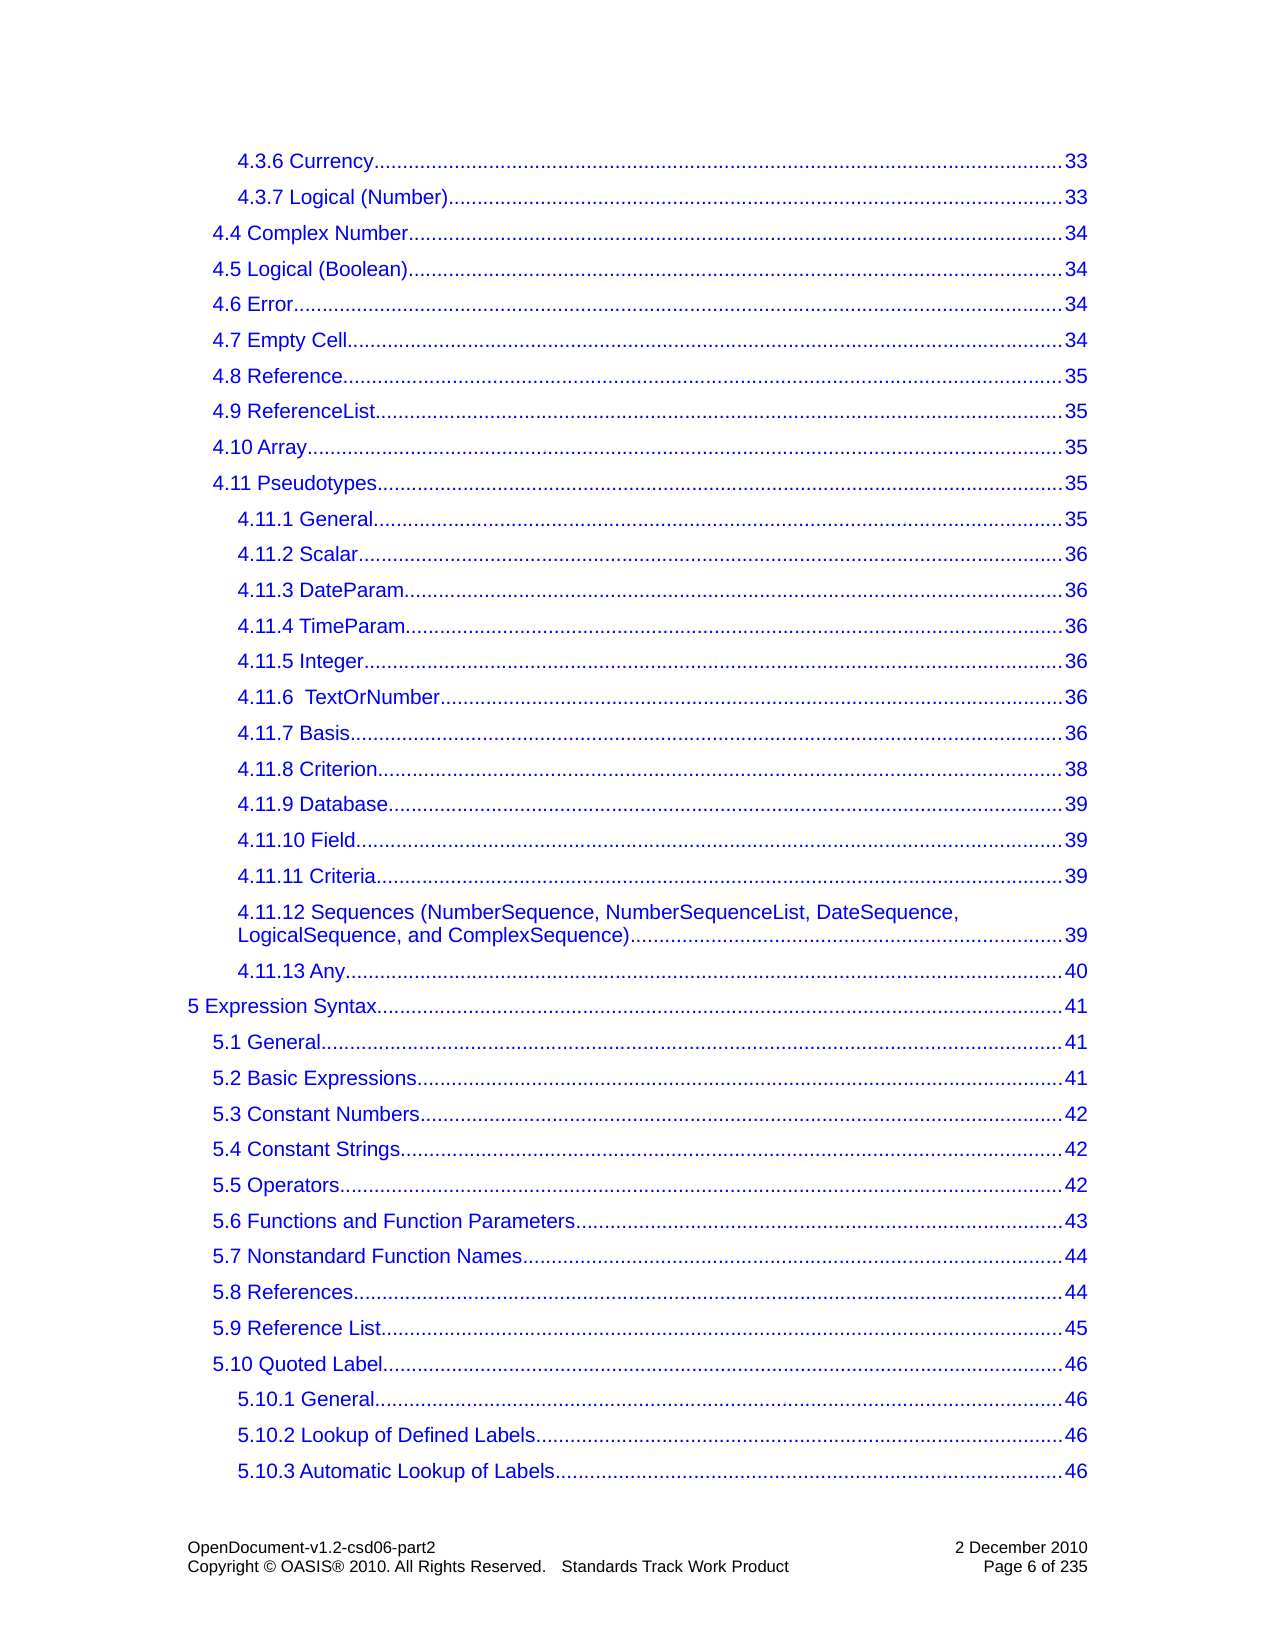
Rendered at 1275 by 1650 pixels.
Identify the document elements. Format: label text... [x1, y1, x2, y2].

text 5 Expression Syntax 41 [187, 995, 1088, 1018]
text 4.5 Logical (Boolean) 34 [212, 257, 1088, 280]
text 4.11.5 Integer 36 [237, 650, 1088, 673]
text 5.4 Constant Strings 42 [212, 1138, 1088, 1161]
text 5.10.3 Automatic Lookup of Labels 46 [237, 1459, 1088, 1483]
text 4.11.2 Scalar 36 [237, 543, 1088, 566]
text 4.11.3 DateParam 36 [237, 579, 1088, 602]
text 4.11.13 Any 40 [237, 959, 1088, 982]
text 4.8 Reference 35 [212, 364, 1088, 388]
text 5.10.1 General 46 [237, 1388, 1088, 1411]
text 4.9 ReferenceList 35 [212, 400, 1088, 423]
text 5.10 Quoted Label 46 [212, 1352, 1088, 1376]
text 5.2 Basic Expressions 41 [212, 1066, 1088, 1090]
text 4.11.10 Field 39 [237, 829, 1088, 852]
text 5.7 Nonstandard Function Names 44 [212, 1245, 1088, 1268]
text 4.11.6 TextOrNumber 36 [237, 686, 1088, 709]
text 4.11.4 TimeParam 36 [237, 614, 1088, 638]
text 4.11.7 Basis 36 [237, 722, 1088, 745]
text 4.10 Array 35 [212, 436, 1088, 459]
text 5.6 Functions and Function Parameters 43 [212, 1209, 1088, 1233]
text 4.11 Pseudotypes 35 [212, 472, 1088, 495]
text 5.9 Reference List 45 [212, 1317, 1088, 1340]
text 5.8 References 44 [212, 1281, 1088, 1304]
text 4.4 Complex Number 34 [212, 221, 1088, 245]
text 4.3.6 Currency 33 [237, 150, 1088, 173]
text 4.11.9 Database 39 [237, 793, 1088, 816]
text 5.10.2 Lookup of Defined Labels 46 [237, 1424, 1088, 1447]
text 4.6 Error 34 [212, 293, 1088, 316]
text 5.1 General 41 [212, 1031, 1088, 1054]
text 4.3.7 Logical (Number) 33 [237, 186, 1088, 209]
text 4.11.12 Sequences (NumberSequence, NumberSequenceList, DateSequence, LogicalSequence, and ComplexSequence) 39 [237, 900, 1088, 947]
text 5.5 Operators 42 [212, 1174, 1088, 1197]
text 4.7 Empty Cell 34 [212, 329, 1088, 352]
text 4.11.8 Criterion 38 [237, 757, 1088, 781]
text 4.11.1 General 35 [237, 507, 1088, 531]
text 4.11.11 Criteria 39 [237, 864, 1088, 888]
text 5.3 Constant Numbers 42 [212, 1102, 1088, 1125]
